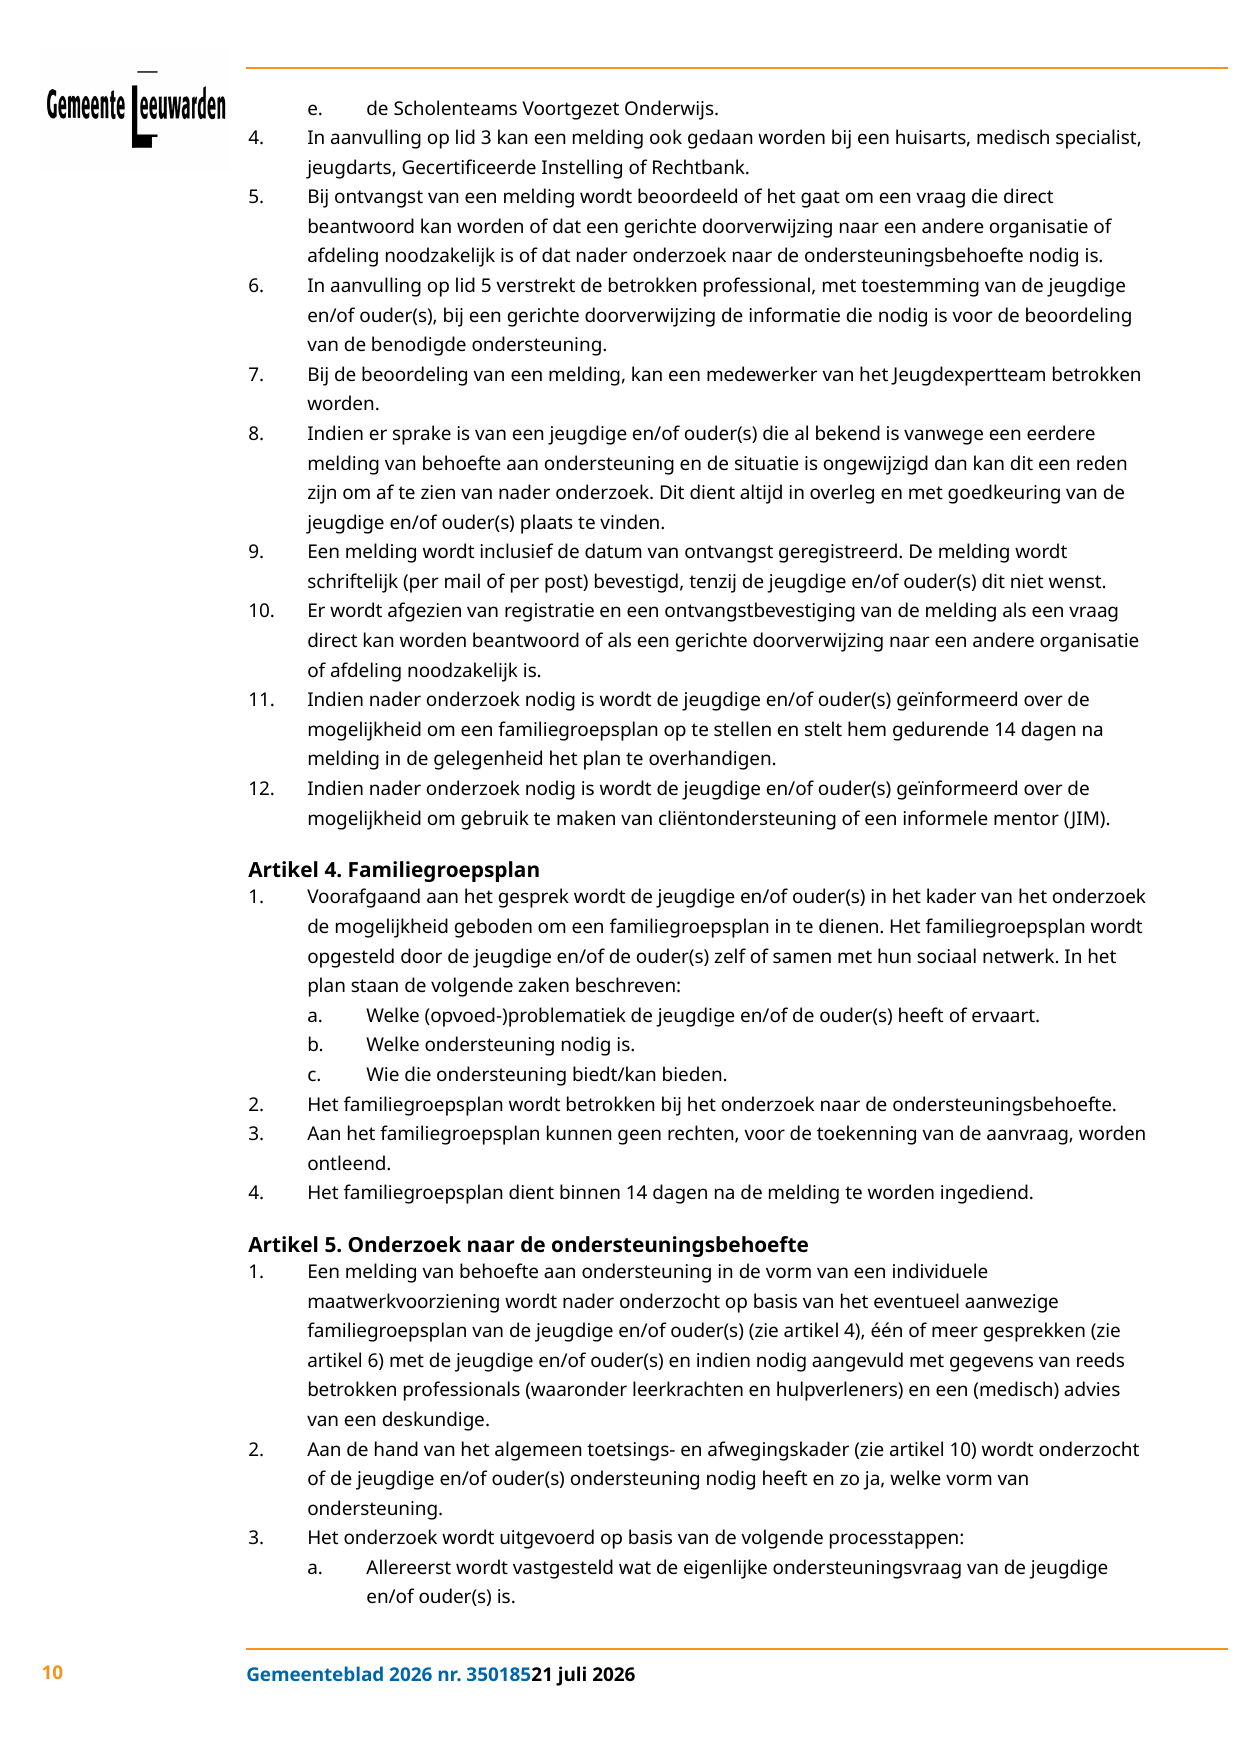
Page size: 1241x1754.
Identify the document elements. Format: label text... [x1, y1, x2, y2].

list Het familiegroepsplan dient binnen 14 dagen na de melding te worden ingediend. [248, 1179, 1152, 1205]
list Het onderzoek wordt uitgevoerd op basis van de volgende processtappen: [248, 1524, 1152, 1550]
list In aanvulling op lid 5 verstrekt de betrokken professional, met toestemming van de jeugdige en/of ouder(s), bij een gerichte doorverwijzing de informatie die nodig is voor de beoordeling van de benodigde ondersteuning. [248, 272, 1152, 357]
list In aanvulling op lid 3 kan een melding ook gedaan worden bij een huisarts, medisch specialist, jeugdarts, Gecertificeerde Instelling of Rechtbank. [248, 124, 1152, 180]
list Voorafgaand aan het gesprek wordt de jeugdige en/of ouder(s) in het kader van het onderzoek de mogelijkheid geboden om een familiegroepsplan in te dienen. Het familiegroepsplan wordt opgesteld door de jeugdige en/of de ouder(s) zelf of samen met hun sociaal netwerk. In het plan staan de volgende zaken beschreven: [248, 884, 1152, 998]
picture [41, 47, 231, 172]
list de Scholenteams Voortgezet Onderwijs. [307, 95, 1152, 121]
list Indien nader onderzoek nodig is wordt de jeugdige en/of ouder(s) geïnformeerd over de mogelijkheid om een familiegroepsplan op te stellen en stelt hem gedurende 14 dagen na melding in de gelegenheid het plan te overhandigen. [248, 686, 1152, 771]
list Wie die ondersteuning biedt/kan bieden. [307, 1061, 1152, 1087]
list Aan de hand van het algemeen toetsings- en afwegingskader (zie artikel 10) wordt onderzocht of de jeugdige en/of ouder(s) ondersteuning nodig heeft en zo ja, welke vorm van ondersteuning. [248, 1436, 1152, 1521]
list Aan het familiegroepsplan kunnen geen rechten, voor de toekenning van de aanvraag, worden ontleend. [248, 1120, 1152, 1176]
list Welke ondersteuning nodig is. [307, 1032, 1152, 1057]
list Er wordt afgezien van registratie en een ontvangstbevestiging van de melding als een vraag direct kan worden beantwoord of als een gerichte doorverwijzing naar een andere organisatie of afdeling noodzakelijk is. [248, 598, 1152, 683]
list Het familiegroepsplan wordt betrokken bij het onderzoek naar de ondersteuningsbehoefte. [248, 1091, 1152, 1116]
list Welke (opvoed-)problematiek de jeugdige en/of de ouder(s) heeft of ervaart. [307, 1002, 1152, 1028]
text Artikel 4. Familiegroepsplan [248, 855, 1152, 884]
list Bij ontvangst van een melding wordt beoordeeld of het gaat om een vraag die direct beantwoord kan worden of dat een gerichte doorverwijzing naar een andere organisatie of afdeling noodzakelijk is of dat nader onderzoek naar de ondersteuningsbehoefte nodig is. [248, 183, 1152, 268]
text Artikel 5. Onderzoek naar de ondersteuningsbehoefte [248, 1230, 1152, 1258]
list Indien nader onderzoek nodig is wordt de jeugdige en/of ouder(s) geïnformeerd over de mogelijkheid om gebruik te maken van cliëntondersteuning of een informele mentor (JIM). [248, 775, 1152, 831]
list Bij de beoordeling van een melding, kan een medewerker van het Jeugdexpertteam betrokken worden. [248, 361, 1152, 416]
list Allereerst wordt vastgesteld wat de eigenlijke ondersteuningsvraag van de jeugdige en/of ouder(s) is. [307, 1554, 1152, 1609]
list Een melding van behoefte aan ondersteuning in de vorm van een individuele maatwerkvoorziening wordt nader onderzocht op basis van het eventueel aanwezige familiegroepsplan van de jeugdige en/of ouder(s) (zie artikel 4), één of meer gesprekken (zie artikel 6) met de jeugdige en/of ouder(s) en indien nodig aangevuld met gegevens van reeds betrokken professionals (waaronder leerkrachten en hulpverleners) en een (medisch) advies van een deskundige. [248, 1258, 1152, 1432]
list Een melding wordt inclusief de datum van ontvangst geregistreerd. De melding wordt schriftelijk (per mail of per post) bevestigd, tenzij de jeugdige en/of ouder(s) dit niet wenst. [248, 538, 1152, 594]
list Indien er sprake is van een jeugdige en/of ouder(s) die al bekend is vanwege een eerdere melding van behoefte aan ondersteuning en de situatie is ongewijzigd dan kan dit een reden zijn om af te zien van nader onderzoek. Dit dient altijd in overleg en met goedkeuring van de jeugdige en/of ouder(s) plaats te vinden. [248, 420, 1152, 535]
